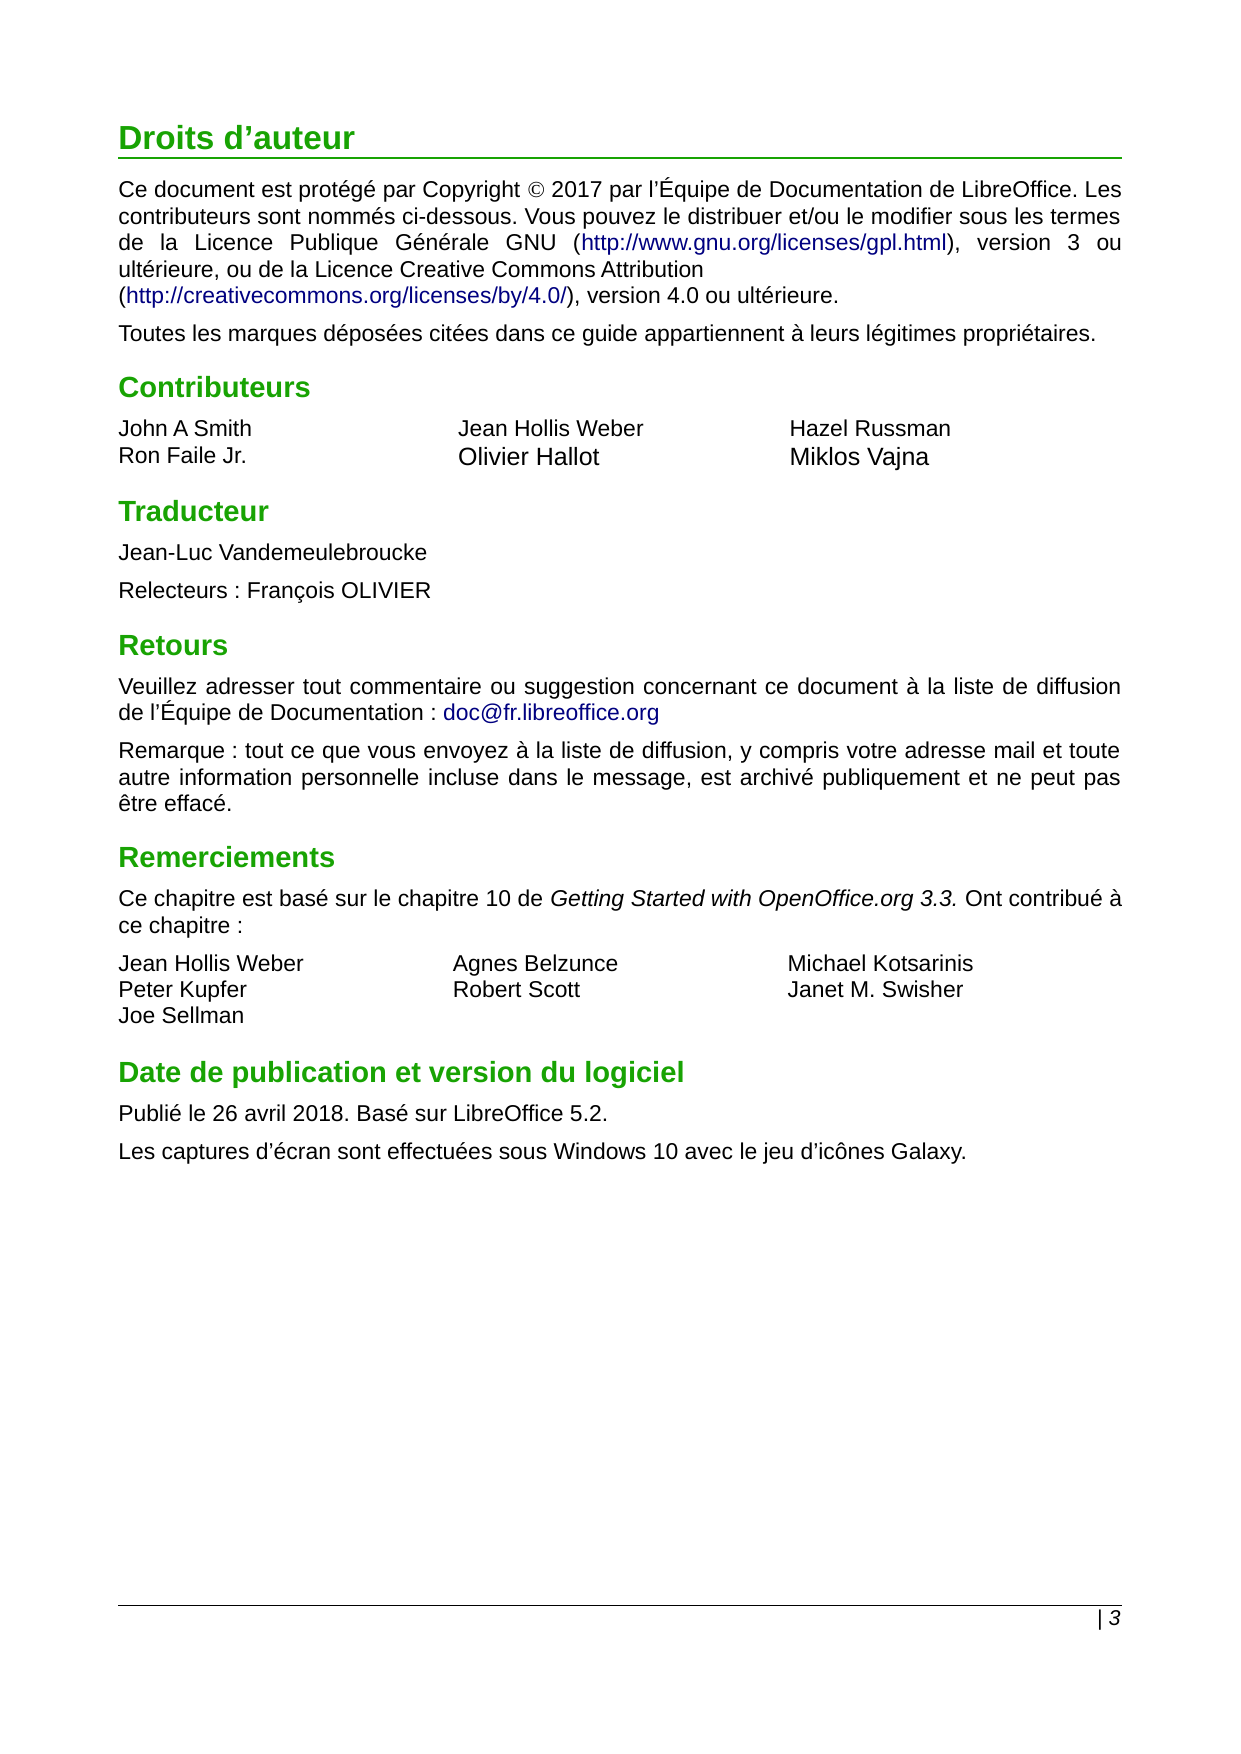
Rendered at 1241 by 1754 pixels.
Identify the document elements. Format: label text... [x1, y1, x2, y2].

table_cell Ron Faile Jr. [118, 442, 458, 470]
text Remarque : tout ce que vous envoyez à la liste de diffusion, y compris votre adresse mail et toute autre information personnelle incluse dans le message, est archivé publiquement et ne peut pas être effacé. [118, 737, 1122, 816]
text Publié le 26 avril 2018. Basé sur LibreOffice 5.2. [118, 1100, 1122, 1127]
subtitle Contributeurs [118, 370, 1122, 403]
table_cell Robert Scott [453, 976, 787, 1002]
text Ce chapitre est basé sur le chapitre 10 de Getting Started with OpenOffice.org 3.3. Ont contribué à ce chapitre : [118, 885, 1122, 938]
text Relecteurs : François OLIVIER [118, 577, 1122, 604]
table_header Jean Hollis Weber [118, 950, 453, 976]
table_cell Miklos Vajna [789, 442, 1122, 470]
text Les captures d’écran sont effectuées sous Windows 10 avec le jeu d’icônes Galaxy. [118, 1138, 1122, 1165]
table_cell [788, 1003, 1122, 1031]
subtitle Date de publication et version du logiciel [118, 1055, 1122, 1088]
text Ce document est protégé par Copyright © 2017 par l’Équipe de Documentation de LibreOffice. Les contributeurs sont nommés ci-dessous. Vous pouvez le distribuer et/ou le modifier sous les termes de la Licence Publique Générale GNU (http://www.gnu.org/licenses/gpl.html), version 3 ou ultérieure, ou de la Licence Creative Commons Attribution (http://creativecommons.org/licenses/by/4.0/), version 4.0 ou ultérieure. [118, 176, 1122, 308]
text Toutes les marques déposées citées dans ce guide appartiennent à leurs légitimes propriétaires. [118, 320, 1122, 346]
table_cell Peter Kupfer [118, 976, 453, 1002]
table_header Hazel Russman [789, 415, 1122, 442]
table_cell Janet M. Swisher [788, 976, 1122, 1002]
subtitle Traducteur [118, 494, 1122, 528]
table_cell Joe Sellman [118, 1003, 453, 1031]
subtitle Remerciements [118, 840, 1122, 873]
table_header John A Smith [118, 415, 458, 442]
subtitle Retours [118, 627, 1122, 661]
text Jean-Luc Vandemeulebroucke [118, 539, 1122, 566]
text Veuillez adresser tout commentaire ou suggestion concernant ce document à la liste de diffusion de l’Équipe de Documentation : doc@fr.libreoffice.org [118, 673, 1122, 726]
table_header Jean Hollis Weber [458, 415, 789, 442]
subtitle Droits d’auteur [118, 118, 1122, 157]
table_header Michael Kotsarinis [788, 950, 1122, 976]
table_cell Olivier Hallot [458, 442, 789, 470]
table_header Agnes Belzunce [453, 950, 787, 976]
table_cell [453, 1003, 787, 1031]
